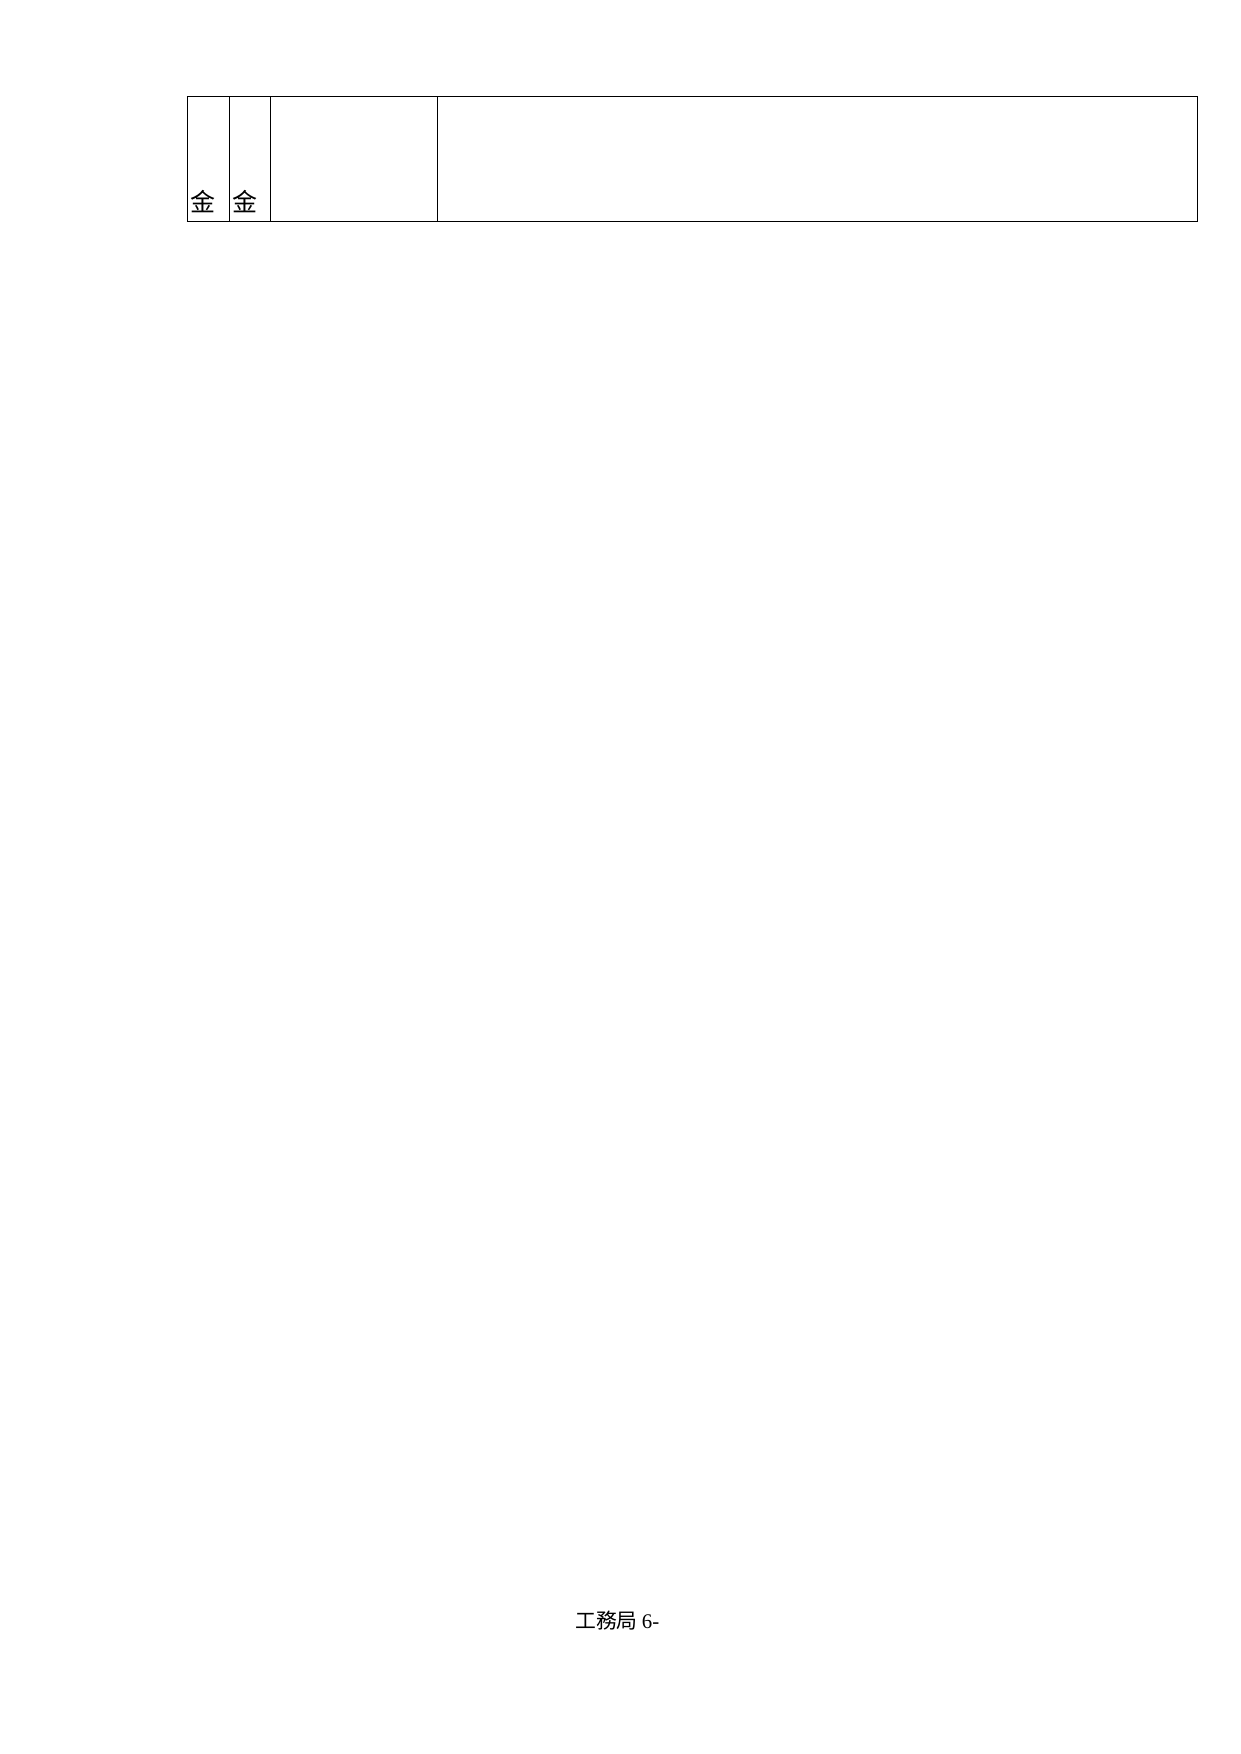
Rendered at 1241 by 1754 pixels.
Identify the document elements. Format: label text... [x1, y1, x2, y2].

table_cell 金 [230, 97, 270, 221]
table_cell [438, 97, 1197, 221]
table_cell [271, 97, 437, 221]
table_cell 金 [188, 97, 229, 221]
